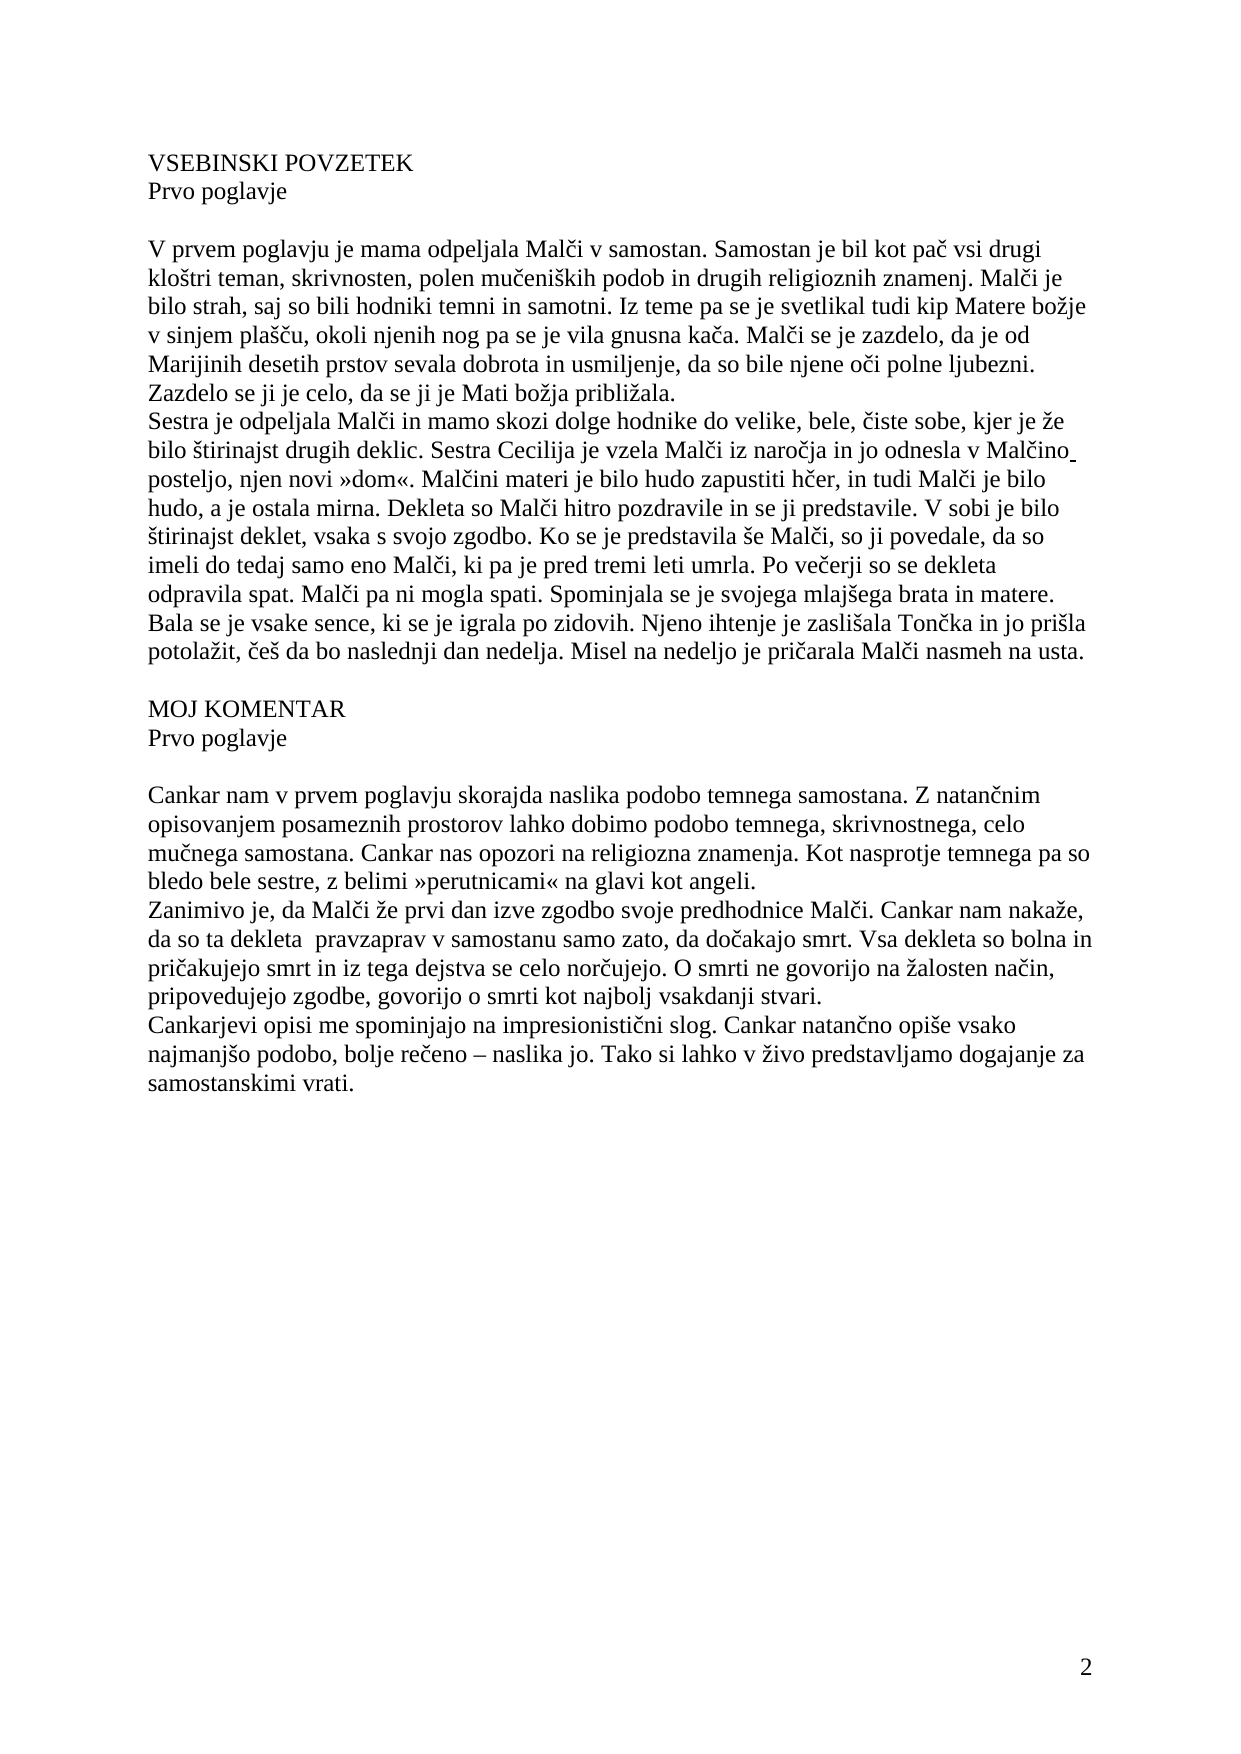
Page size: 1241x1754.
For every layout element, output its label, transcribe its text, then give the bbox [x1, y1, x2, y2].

text Cankarjevi opisi me spominjajo na impresionistični slog. Cankar natančno opiše vsako najmanjšo podobo, bolje rečeno – naslika jo. Tako si lahko v živo predstavljamo dogajanje za samostanskimi vrati. [148, 1010, 1093, 1096]
text MOJ KOMENTAR [148, 694, 1093, 723]
text VSEBINSKI POVZETEK [148, 148, 1093, 176]
text Prvo poglavje [148, 723, 1093, 751]
text Prvo poglavje [148, 176, 1093, 205]
text Zanimivo je, da Malči že prvi dan izve zgodbo svoje predhodnice Malči. Cankar nam nakaže, da so ta dekleta pravzaprav v samostanu samo zato, da dočakajo smrt. Vsa dekleta so bolna in pričakujejo smrt in iz tega dejstva se celo norčujejo. O smrti ne govorijo na žalosten način, pripovedujejo zgodbe, govorijo o smrti kot najbolj vsakdanji stvari. [148, 895, 1093, 1010]
text V prvem poglavju je mama odpeljala Malči v samostan. Samostan je bil kot pač vsi drugi kloštri teman, skrivnosten, polen mučeniških podob in drugih religioznih znamenj. Malči je bilo strah, saj so bili hodniki temni in samotni. Iz teme pa se je svetlikal tudi kip Matere božje v sinjem plašču, okoli njenih nog pa se je vila gnusna kača. Malči se je zazdelo, da je od Marijinih desetih prstov sevala dobrota in usmiljenje, da so bile njene oči polne ljubezni. Zazdelo se ji je celo, da se ji je Mati božja približala. [148, 234, 1093, 406]
text Cankar nam v prvem poglavju skorajda naslika podobo temnega samostana. Z natančnim opisovanjem posameznih prostorov lahko dobimo podobo temnega, skrivnostnega, celo mučnega samostana. Cankar nas opozori na religiozna znamenja. Kot nasprotje temnega pa so bledo bele sestre, z belimi »perutnicami« na glavi kot angeli. [148, 780, 1093, 895]
text Sestra je odpeljala Malči in mamo skozi dolge hodnike do velike, bele, čiste sobe, kjer je že bilo štirinajst drugih deklic. Sestra Cecilija je vzela Malči iz naročja in jo odnesla v Malčino posteljo, njen novi »dom«. Malčini materi je bilo hudo zapustiti hčer, in tudi Malči je bilo hudo, a je ostala mirna. Dekleta so Malči hitro pozdravile in se ji predstavile. V sobi je bilo štirinajst deklet, vsaka s svojo zgodbo. Ko se je predstavila še Malči, so ji povedale, da so imeli do tedaj samo eno Malči, ki pa je pred tremi leti umrla. Po večerji so se dekleta odpravila spat. Malči pa ni mogla spati. Spominjala se je svojega mlajšega brata in matere. Bala se je vsake sence, ki se je igrala po zidovih. Njeno ihtenje je zaslišala Tončka in jo prišla potolažit, češ da bo naslednji dan nedelja. Misel na nedeljo je pričarala Malči nasmeh na usta. [148, 406, 1093, 665]
